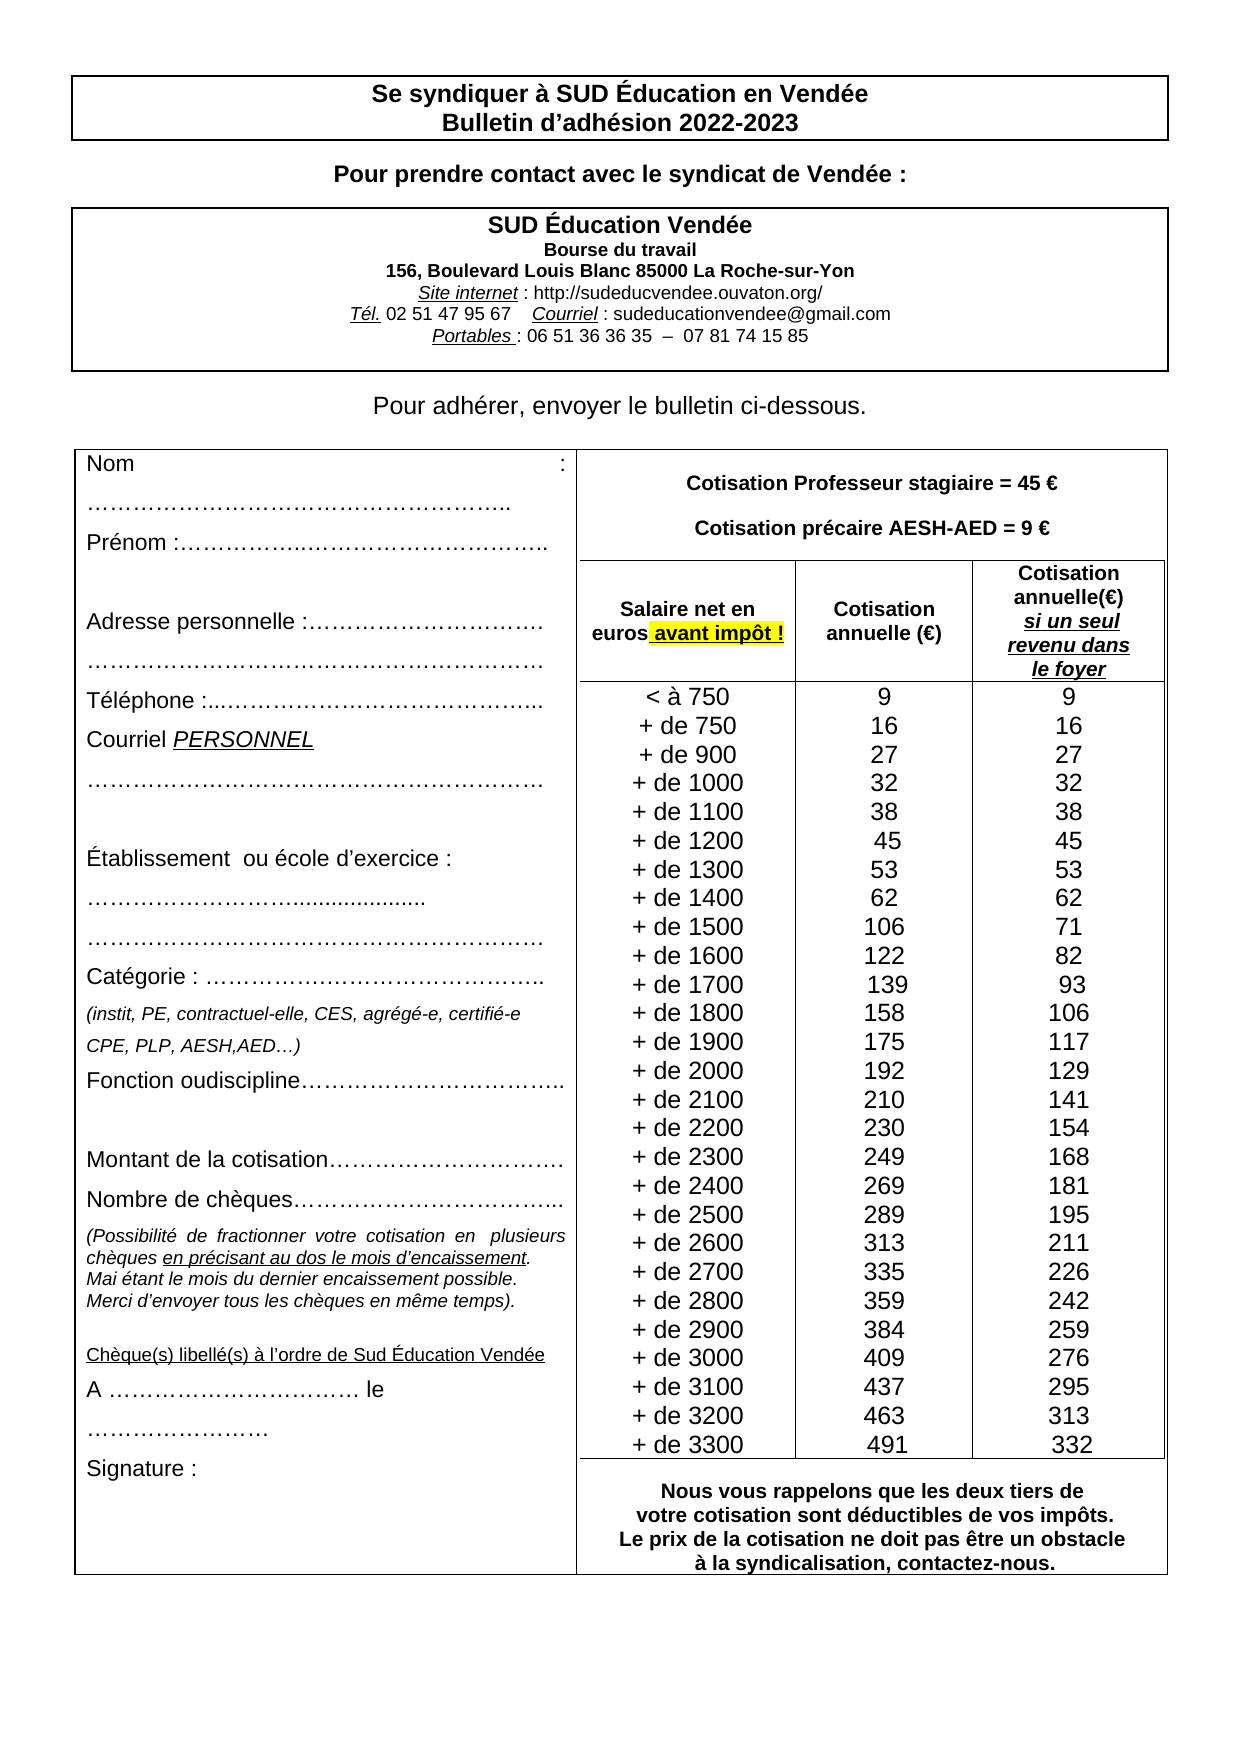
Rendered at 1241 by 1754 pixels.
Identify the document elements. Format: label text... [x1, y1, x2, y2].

table_cell 9 16 27 32 38 45 53 62 71 82 93 106 117 129 141 154 168 181 195 211 226 242 259 276 295 313 332 [973, 682, 1164, 1458]
table_header Salaire net en euros avant impôt ! [580, 561, 795, 681]
text Portables : 06 51 36 36 35 – 07 81 74 15 85 [75, 325, 1165, 346]
table_cell 9 16 27 32 38 45 53 62 106 122 139 158 175 192 210 230 249 269 289 313 335 359 384 409 437 463 491 [796, 682, 972, 1458]
text Se syndiquer à SUD Éducation en Vendée [73, 77, 1167, 104]
text Bourse du travail [75, 238, 1165, 260]
text Bulletin d’adhésion 2022-2023 [73, 104, 1167, 139]
table_header Cotisation annuelle (€) [796, 561, 972, 681]
table_cell < à 750 + de 750 + de 900 + de 1000 + de 1100 + de 1200 + de 1300 + de 1400 + de 1500 + de 1600 + de 1700 + de 1800 + de 1900 + de 2000 + de 2100 + de 2200 + de 2300 + de 2400 + de 2500 + de 2600 + de 2700 + de 2800 + de 2900 + de 3000 + de 3100 + de 3200 + de 3300 [580, 682, 795, 1458]
text Tél. 02 51 47 95 67 Courriel : sudeducationvendee@gmail.com [75, 303, 1165, 325]
table_header Nom :……………………………………………….. Prénom :……………..………………………….. Adresse personnelle :………………………….…………………………………………………… Téléphone :...…………………………………... Courriel PERSONNEL …………………………………………………… Établissement ou école d’exercice : ……………………….....................…………………………………………………… Catégorie : …………….……………………….. (instit, PE, contractuel-elle, CES, agrégé-e, certifié-e CPE, PLP, AESH,AED…) Fonction oudiscipline…………………………….. Montant de la cotisation…………………………. Nombre de chèques……………………………... (Possibilité de fractionner votre cotisation en plusieurs chèques en précisant au dos le mois d’encaissement. Mai étant le mois du dernier encaissement possible. Merci d’envoyer tous les chèques en même temps). Chèque(s) libellé(s) à l’ordre de Sud Éducation Vendée A …………………………… le …………………… Signature : [76, 450, 576, 1574]
text 156, Boulevard Louis Blanc 85000 La Roche-sur-Yon [75, 260, 1165, 282]
text Site internet : http://sudeducvendee.ouvaton.org/ [75, 282, 1165, 303]
text Pour prendre contact avec le syndicat de Vendée : [75, 160, 1165, 188]
text SUD Éducation Vendée [73, 209, 1167, 238]
table_header Cotisation annuelle(€) si un seul revenu dans le foyer [973, 561, 1164, 681]
text Pour adhérer, envoyer le bulletin ci-dessous. [75, 391, 1165, 420]
table_header Cotisation Professeur stagiaire = 45 € Cotisation précaire AESH-AED = 9 € Nous vous rappelons que les deux tiers de votre cotisation sont déductibles de vos impôts. Le prix de la cotisation ne doit pas être un obstacle à la syndicalisation, contactez-nous. [577, 450, 1167, 1574]
